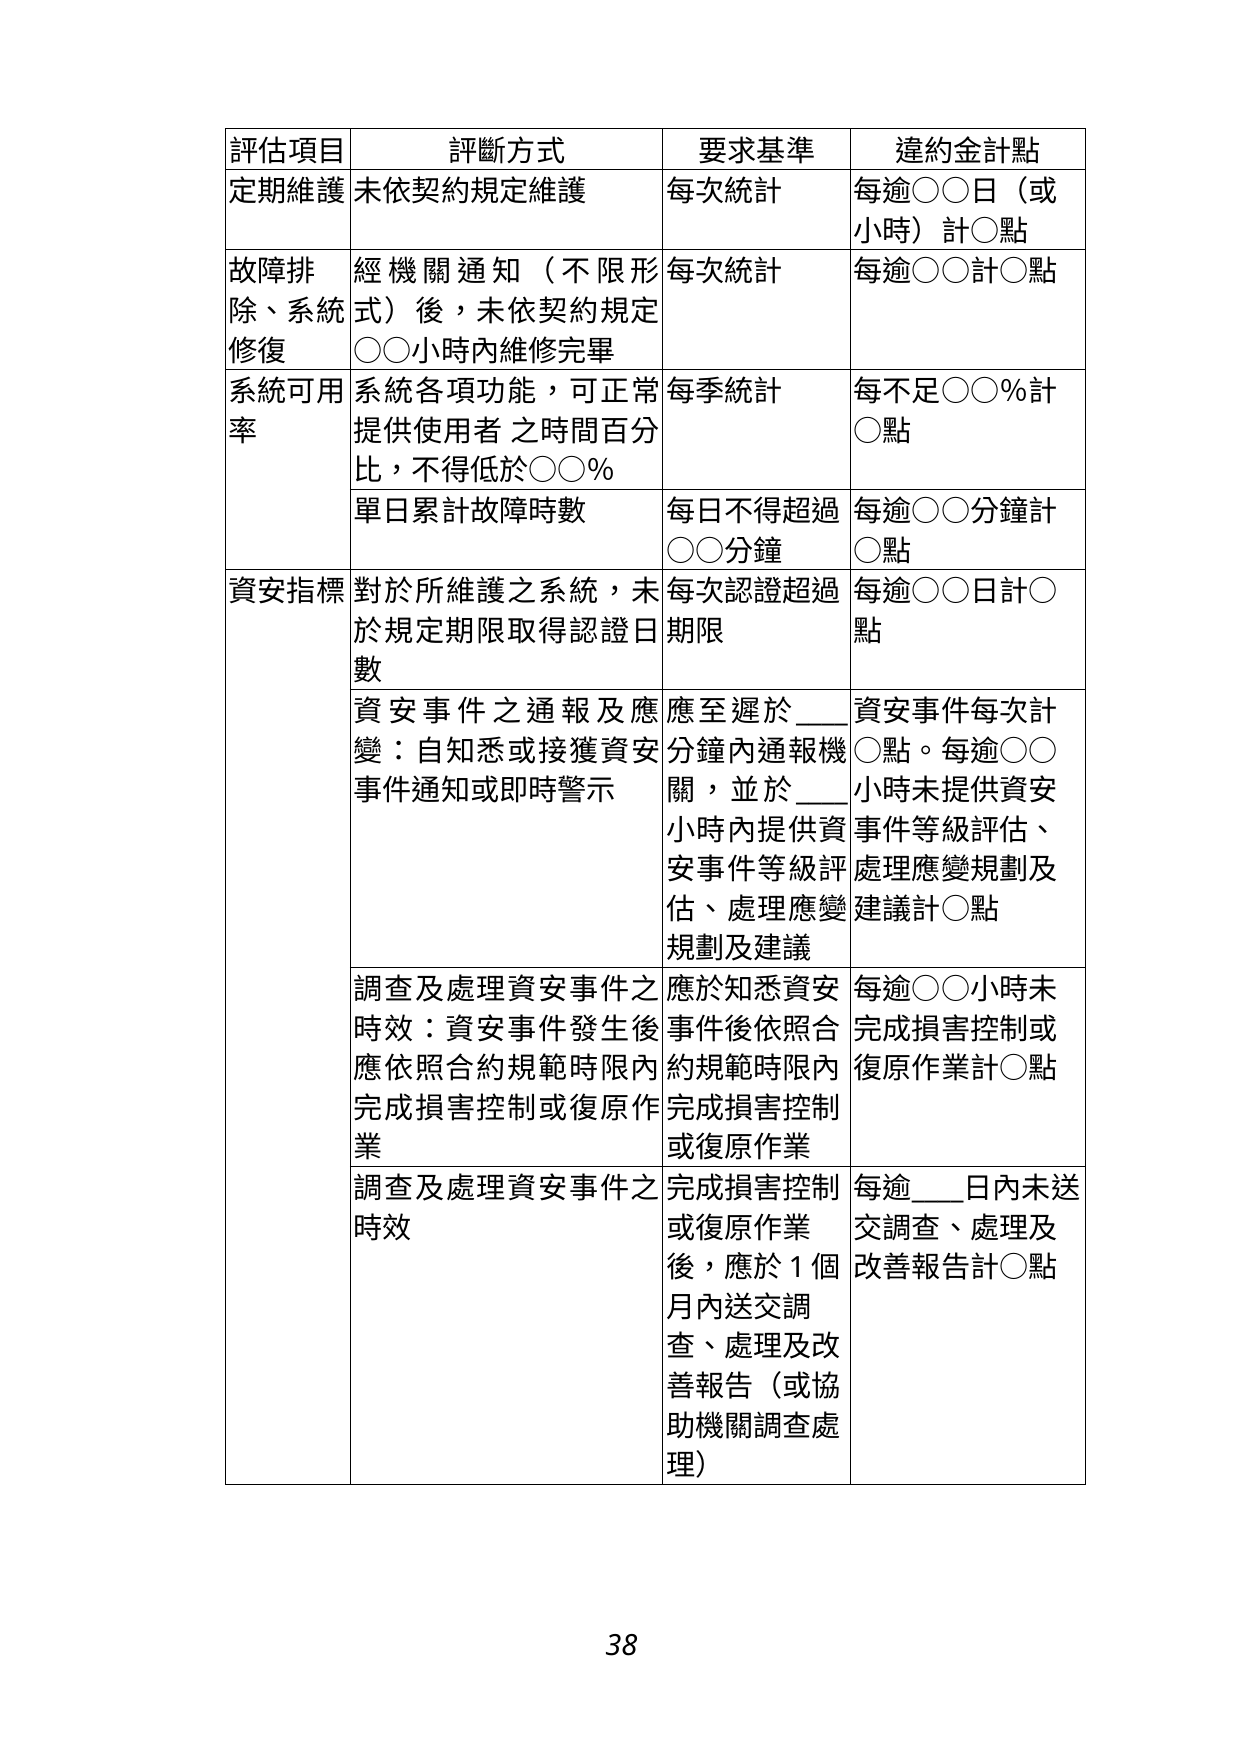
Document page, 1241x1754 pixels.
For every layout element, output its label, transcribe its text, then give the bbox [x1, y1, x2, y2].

table_cell 每次統計 [663, 250, 850, 369]
table_cell 資安指標 [226, 570, 350, 1483]
table_header 評估項目 [226, 129, 350, 169]
table_cell 單日累計故障時數 [351, 490, 662, 569]
table_cell 應於知悉資安事件後依照合約規範時限內完成損害控制或復原作業 [663, 968, 850, 1166]
table_cell 每日不得超過○○分鐘 [663, 490, 850, 569]
table_cell 對於所維護之系統，未於規定期限取得認證日數 [351, 570, 662, 689]
table_cell 每逾○○小時未完成損害控制或復原作業計○點 [851, 968, 1085, 1166]
table_cell 未依契約規定維護 [351, 170, 662, 249]
table_cell 每逾○○計○點 [851, 250, 1085, 369]
table_cell 資安事件之通報及應變：自知悉或接獲資安事件通知或即時警示 [351, 690, 662, 967]
table_cell 系統各項功能，可正常提供使用者 之時間百分比，不得低於○○％ [351, 370, 662, 489]
table_cell 每逾○○日計○點 [851, 570, 1085, 689]
table_cell 每逾○○日（或小時）計○點 [851, 170, 1085, 249]
table_cell 資安事件每次計○點。每逾○○小時未提供資安事件等級評估、處理應變規劃及建議計○點 [851, 690, 1085, 967]
table_cell 完成損害控制或復原作業後，應於1個月內送交調查、處理及改善報告（或協助機關調查處理） [663, 1167, 850, 1483]
table_cell 每逾○○分鐘計○點 [851, 490, 1085, 569]
table_cell 每次統計 [663, 170, 850, 249]
table_cell 調查及處理資安事件之時效 [351, 1167, 662, 1483]
table_cell 定期維護 [226, 170, 350, 249]
table_cell 每次認證超過期限 [663, 570, 850, 689]
table_cell 每不足○○％計○點 [851, 370, 1085, 489]
table_cell 每季統計 [663, 370, 850, 489]
table_cell 經機關通知（不限形式）後，未依契約規定○○小時內維修完畢 [351, 250, 662, 369]
table_header 違約金計點 [851, 129, 1085, 169]
table_cell 故障排除、系統修復 [226, 250, 350, 369]
table_header 評斷方式 [351, 129, 662, 169]
table_header 要求基準 [663, 129, 850, 169]
table_cell 調查及處理資安事件之時效：資安事件發生後應依照合約規範時限內完成損害控制或復原作業 [351, 968, 662, 1166]
table_cell 應至遲於____分鐘內通報機關，並於____小時內提供資安事件等級評估、處理應變規劃及建議 [663, 690, 850, 967]
table_cell 系統可用率 [226, 370, 350, 569]
table_cell 每逾____日內未送交調查、處理及改善報告計○點 [851, 1167, 1085, 1483]
